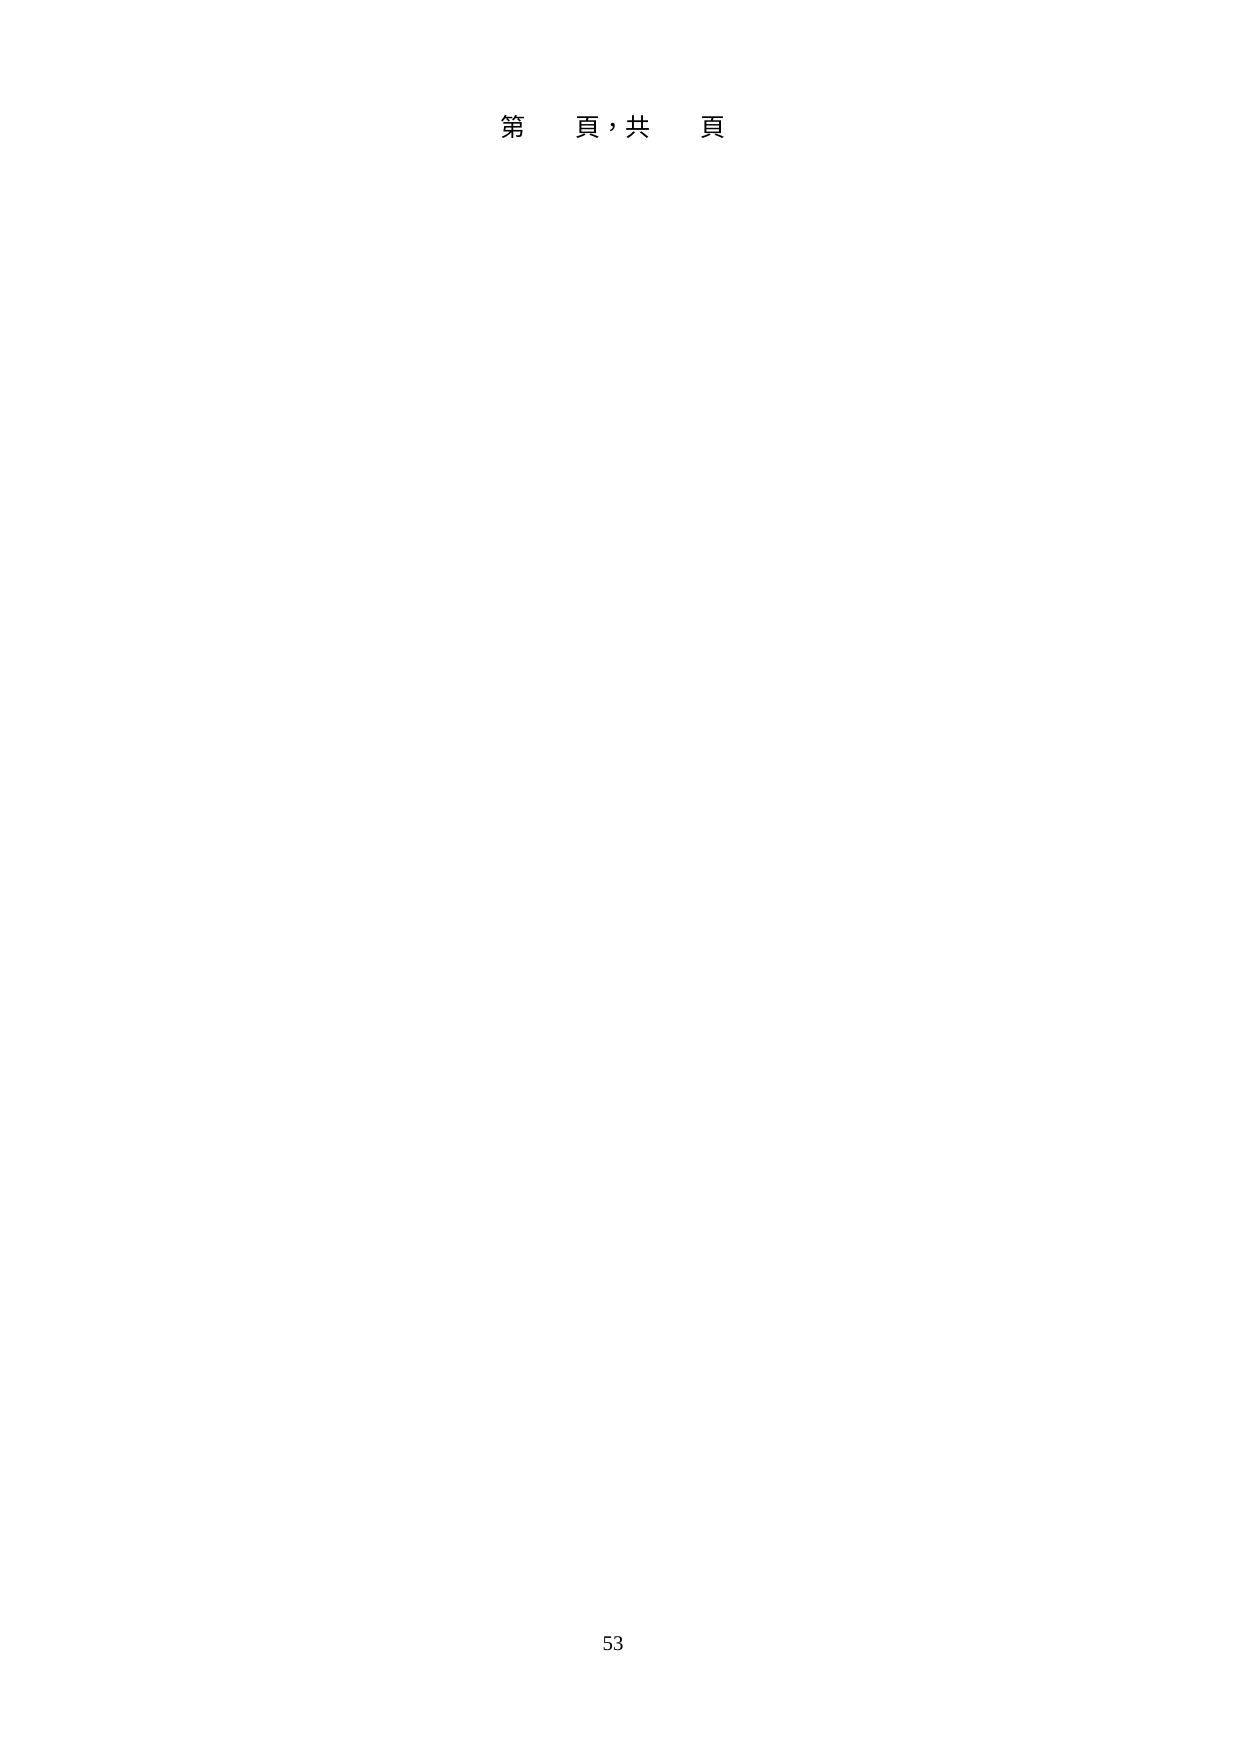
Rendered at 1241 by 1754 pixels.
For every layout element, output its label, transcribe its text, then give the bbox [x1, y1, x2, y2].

text 第 頁，共 頁 [89, 110, 1137, 143]
